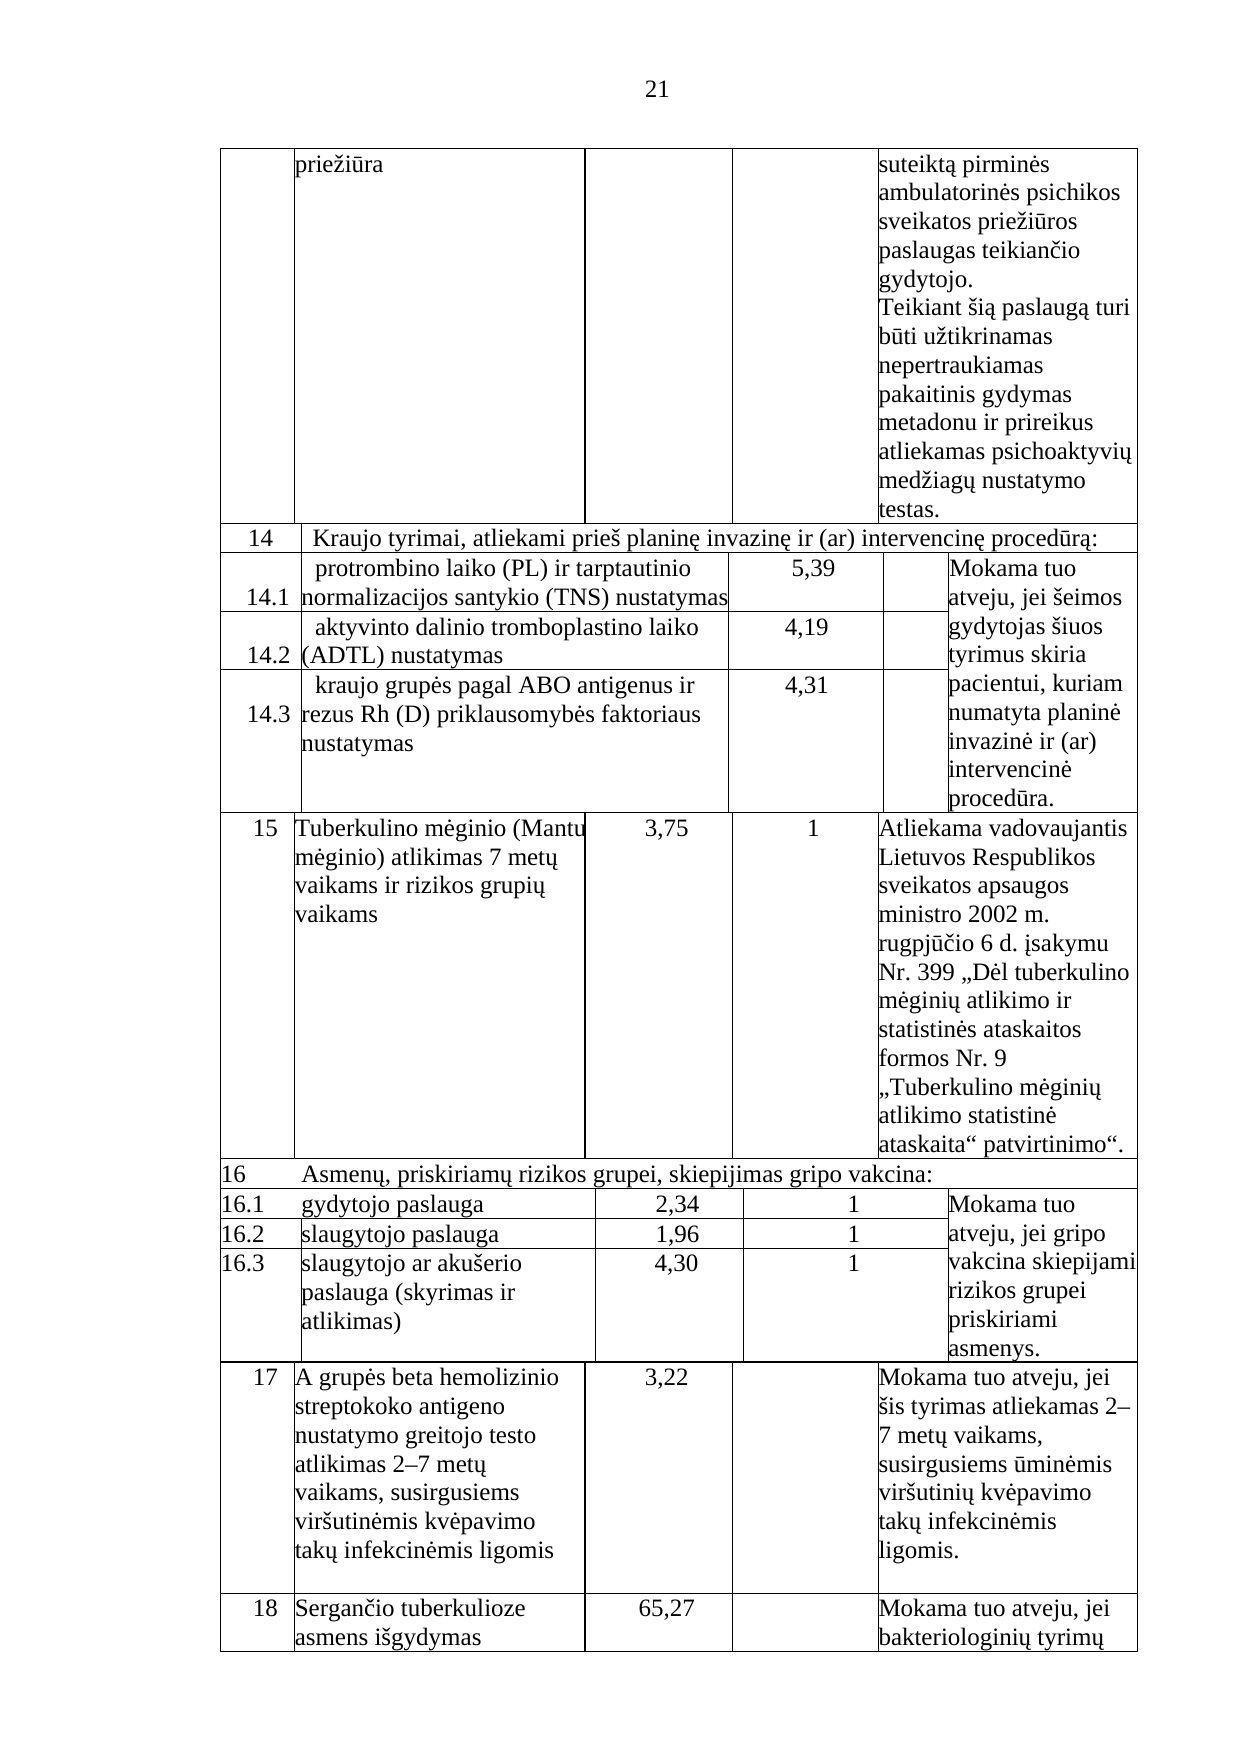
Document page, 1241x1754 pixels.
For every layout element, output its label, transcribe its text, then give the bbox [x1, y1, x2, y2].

table_cell [208, 1361, 220, 1592]
table_cell 4,31 [729, 670, 883, 812]
table_cell [208, 148, 220, 522]
table_cell [208, 1218, 220, 1247]
table_cell 16.2 [221, 1219, 301, 1247]
table_cell slaugytojo paslauga [302, 1219, 595, 1247]
table_cell Asmenų, kuriems taikomas pakaitinis gydymas metadonu, priežiūra [295, 149, 584, 522]
table_cell 5,09 [586, 149, 732, 522]
table_cell 14.2 [221, 612, 301, 669]
table_cell 1,96 [596, 1219, 743, 1247]
table_cell [221, 149, 294, 522]
table_cell 18 [221, 1594, 294, 1651]
table_cell Atliekama vadovaujantis Lietuvos Respublikos sveikatos apsaugos ministro 2002 m. rugpjūčio 6 d. įsakymu Nr. 399 „Dėl tuberkulino mėginių atlikimo ir statistinės ataskaitos formos Nr. 9 „Tuberkulino mėginių atlikimo statistinė ataskaita“ patvirtinimo“. [879, 813, 1137, 1158]
table_cell [884, 553, 948, 611]
table_cell 14.1 [221, 553, 301, 611]
table_cell A grupės beta hemolizinio streptokoko antigeno nustatymo greitojo testo atlikimas 2–7 metų vaikams, susirgusiems viršutinėmis kvėpavimo takų infekcinėmis ligomis [295, 1363, 584, 1592]
table_cell gydytojo paslauga [302, 1189, 595, 1218]
table_cell [733, 1363, 878, 1592]
table_cell suteiktą pirminės ambulatorinės psichikos sveikatos priežiūros paslaugas teikiančio gydytojo. Teikiant šią paslaugą turi būti užtikrinamas nepertraukiamas pakaitinis gydymas metadonu ir prireikus atliekamas psichoaktyvių medžiagų nustatymo testas. [879, 149, 1137, 522]
table_cell protrombino laiko (PL) ir tarptautinio normalizacijos santykio (TNS) nustatymas [302, 553, 728, 611]
table_cell [208, 669, 220, 812]
table_cell Mokama tuo atveju, jei šis tyrimas atliekamas 2–7 metų vaikams, susirgusiems ūminėmis viršutinių kvėpavimo takų infekcinėmis ligomis. [879, 1363, 1137, 1592]
table_cell 4,30 [596, 1249, 743, 1361]
table_cell [208, 1248, 220, 1361]
table_cell aktyvinto dalinio tromboplastino laiko (ADTL) nustatymas [302, 612, 728, 669]
table_cell [208, 1593, 220, 1651]
table_cell 3,75 [586, 813, 732, 1158]
table_cell Kraujo tyrimai, atliekami prieš planinę invazinę ir (ar) intervencinę procedūrą: [302, 524, 1137, 552]
table_cell 16.3 [221, 1249, 301, 1361]
table_cell 15 [221, 813, 294, 1158]
table_cell Mokama tuo atveju, jei bakteriologinių tyrimų [879, 1594, 1137, 1651]
table_cell Mokama tuo atveju, jei šeimos gydytojas šiuos tyrimus skiria pacientui, kuriam numatyta planinė invazinė ir (ar) intervencinė procedūra. [949, 553, 1137, 812]
table_cell [208, 1158, 220, 1188]
table_cell Mokama tuo atveju, jei gripo vakcina skiepijami rizikos grupei priskiriami asmenys. [949, 1189, 1137, 1361]
table_cell 1 [744, 1189, 948, 1218]
table_cell 17 [221, 1363, 294, 1592]
table_cell 4,19 [729, 612, 883, 669]
table_cell 1 [744, 1219, 948, 1247]
table_cell 65,27 [586, 1594, 732, 1651]
table_cell Sergančio tuberkulioze asmens išgydymas [295, 1594, 584, 1651]
table_cell [733, 1594, 878, 1651]
table_cell [884, 670, 948, 812]
table_cell 2,34 [596, 1189, 743, 1218]
table_cell 14 [221, 524, 301, 552]
table_cell [884, 612, 948, 669]
table_cell 16.1 [221, 1189, 301, 1218]
table_cell [208, 611, 220, 669]
table_cell 16 [221, 1159, 301, 1188]
table_cell 5,39 [729, 553, 883, 611]
table_cell slaugytojo ar akušerio paslauga (skyrimas ir atlikimas) [302, 1249, 595, 1361]
table_cell Tuberkulino mėginio (Mantu mėginio) atlikimas 7 metų vaikams ir rizikos grupių vaikams [295, 813, 584, 1158]
table_cell kraujo grupės pagal ABO antigenus ir rezus Rh (D) priklausomybės faktoriaus nustatymas [302, 670, 728, 812]
table_cell [208, 552, 220, 611]
table_cell Asmenų, priskiriamų rizikos grupei, skiepijimas gripo vakcina: [302, 1159, 1137, 1188]
table_cell [208, 1188, 220, 1218]
table_cell [208, 812, 220, 1158]
table_cell 1 [744, 1249, 948, 1361]
table_cell 3,22 [586, 1363, 732, 1592]
table_cell 1 [733, 813, 878, 1158]
table_cell [208, 523, 220, 552]
table_cell [733, 149, 878, 522]
table_cell 14.3 [221, 670, 301, 812]
